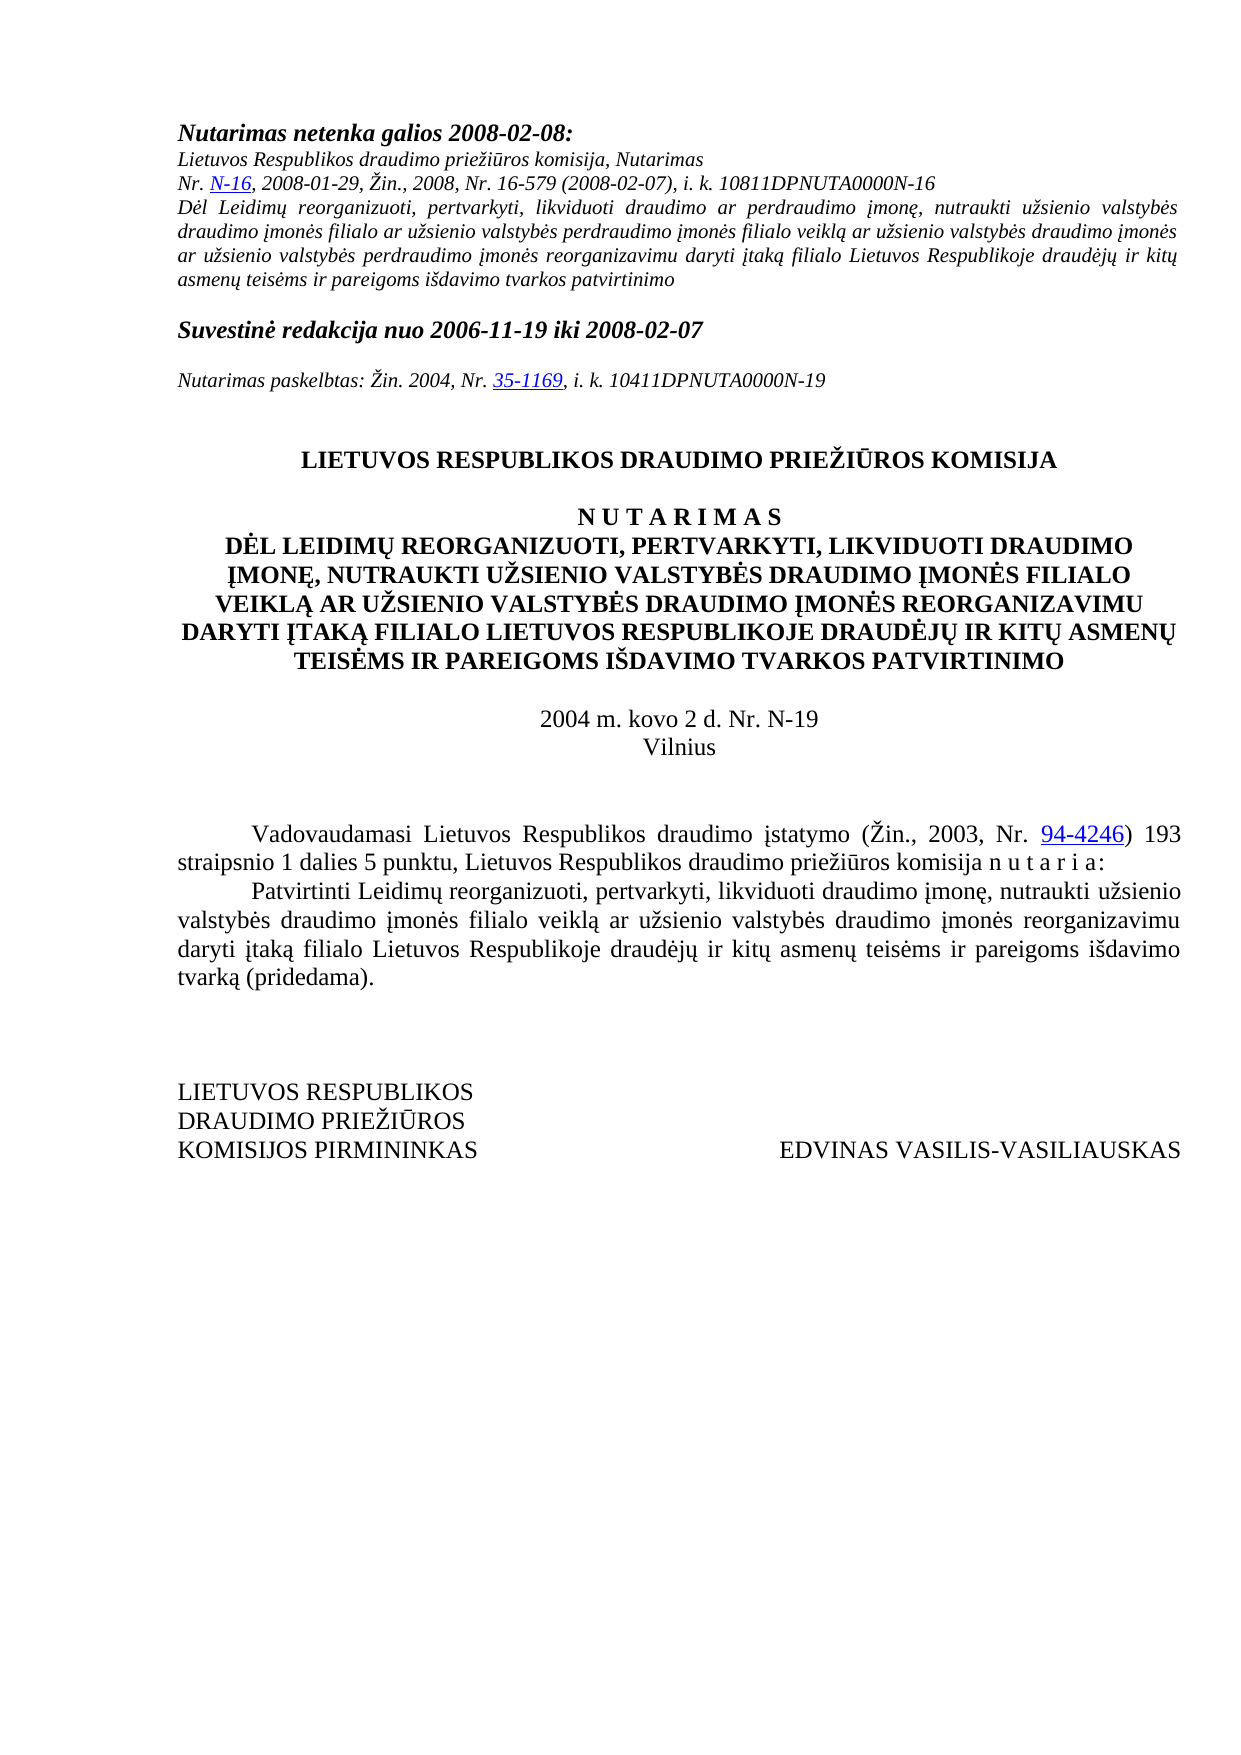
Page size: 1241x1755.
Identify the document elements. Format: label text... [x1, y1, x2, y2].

text KOMISIJOS PIRMININKAS EDVINAS VASILIS-VASILIAUSKAS [177, 1135, 1181, 1164]
text DĖL LEIDIMŲ REORGANIZUOTI, PERTVARKYTI, LIKVIDUOTI DRAUDIMO ĮMONĘ, NUTRAUKTI UŽSIENIO VALSTYBĖS DRAUDIMO ĮMONĖS FILIALO VEIKLĄ AR UŽSIENIO VALSTYBĖS DRAUDIMO ĮMONĖS REORGANIZAVIMU DARYTI ĮTAKĄ FILIALO LIETUVOS RESPUBLIKOJE DRAUDĖJŲ IR KITŲ ASMENŲ TEISĖMS IR PAREIGOMS IŠDAVIMO TVARKOS PATVIRTINIMO [177, 531, 1181, 675]
text Dėl Leidimų reorganizuoti, pertvarkyti, likviduoti draudimo ar perdraudimo įmonę, nutraukti užsienio valstybės draudimo įmonės filialo ar užsienio valstybės perdraudimo įmonės filialo veiklą ar užsienio valstybės draudimo įmonės ar užsienio valstybės perdraudimo įmonės reorganizavimu daryti įtaką filialo Lietuvos Respublikoje draudėjų ir kitų asmenų teisėms ir pareigoms išdavimo tvarkos patvirtinimo [177, 195, 1181, 291]
text N U T A R I M A S [177, 502, 1181, 531]
text Lietuvos Respublikos draudimo priežiūros komisija, Nutarimas [177, 147, 1181, 171]
text Nutarimas paskelbtas: Žin. 2004, Nr. 35-1169, i. k. 10411DPNUTA0000N-19 [177, 368, 1181, 392]
text DRAUDIMO PRIEŽIŪROS [177, 1106, 1181, 1135]
text Vilnius [177, 732, 1181, 761]
text Vadovaudamasi Lietuvos Respublikos draudimo įstatymo (Žin., 2003, Nr. 94-4246) 193 straipsnio 1 dalies 5 punktu, Lietuvos Respublikos draudimo priežiūros komisija nutaria: [177, 819, 1181, 876]
text Nr. N-16, 2008-01-29, Žin., 2008, Nr. 16-579 (2008-02-07), i. k. 10811DPNUTA0000N-16 [177, 171, 1181, 195]
text LIETUVOS RESPUBLIKOS DRAUDIMO PRIEŽIŪROS KOMISIJA [177, 445, 1181, 474]
text Suvestinė redakcija nuo 2006-11-19 iki 2008-02-07 [177, 315, 1181, 344]
text Nutarimas netenka galios 2008-02-08: [177, 118, 1181, 147]
text 2004 m. kovo 2 d. Nr. N-19 [177, 704, 1181, 732]
text Patvirtinti Leidimų reorganizuoti, pertvarkyti, likviduoti draudimo įmonę, nutraukti užsienio valstybės draudimo įmonės filialo veiklą ar užsienio valstybės draudimo įmonės reorganizavimu daryti įtaką filialo Lietuvos Respublikoje draudėjų ir kitų asmenų teisėms ir pareigoms išdavimo tvarką (pridedama). [177, 876, 1181, 991]
text LIETUVOS RESPUBLIKOS [177, 1077, 1181, 1106]
